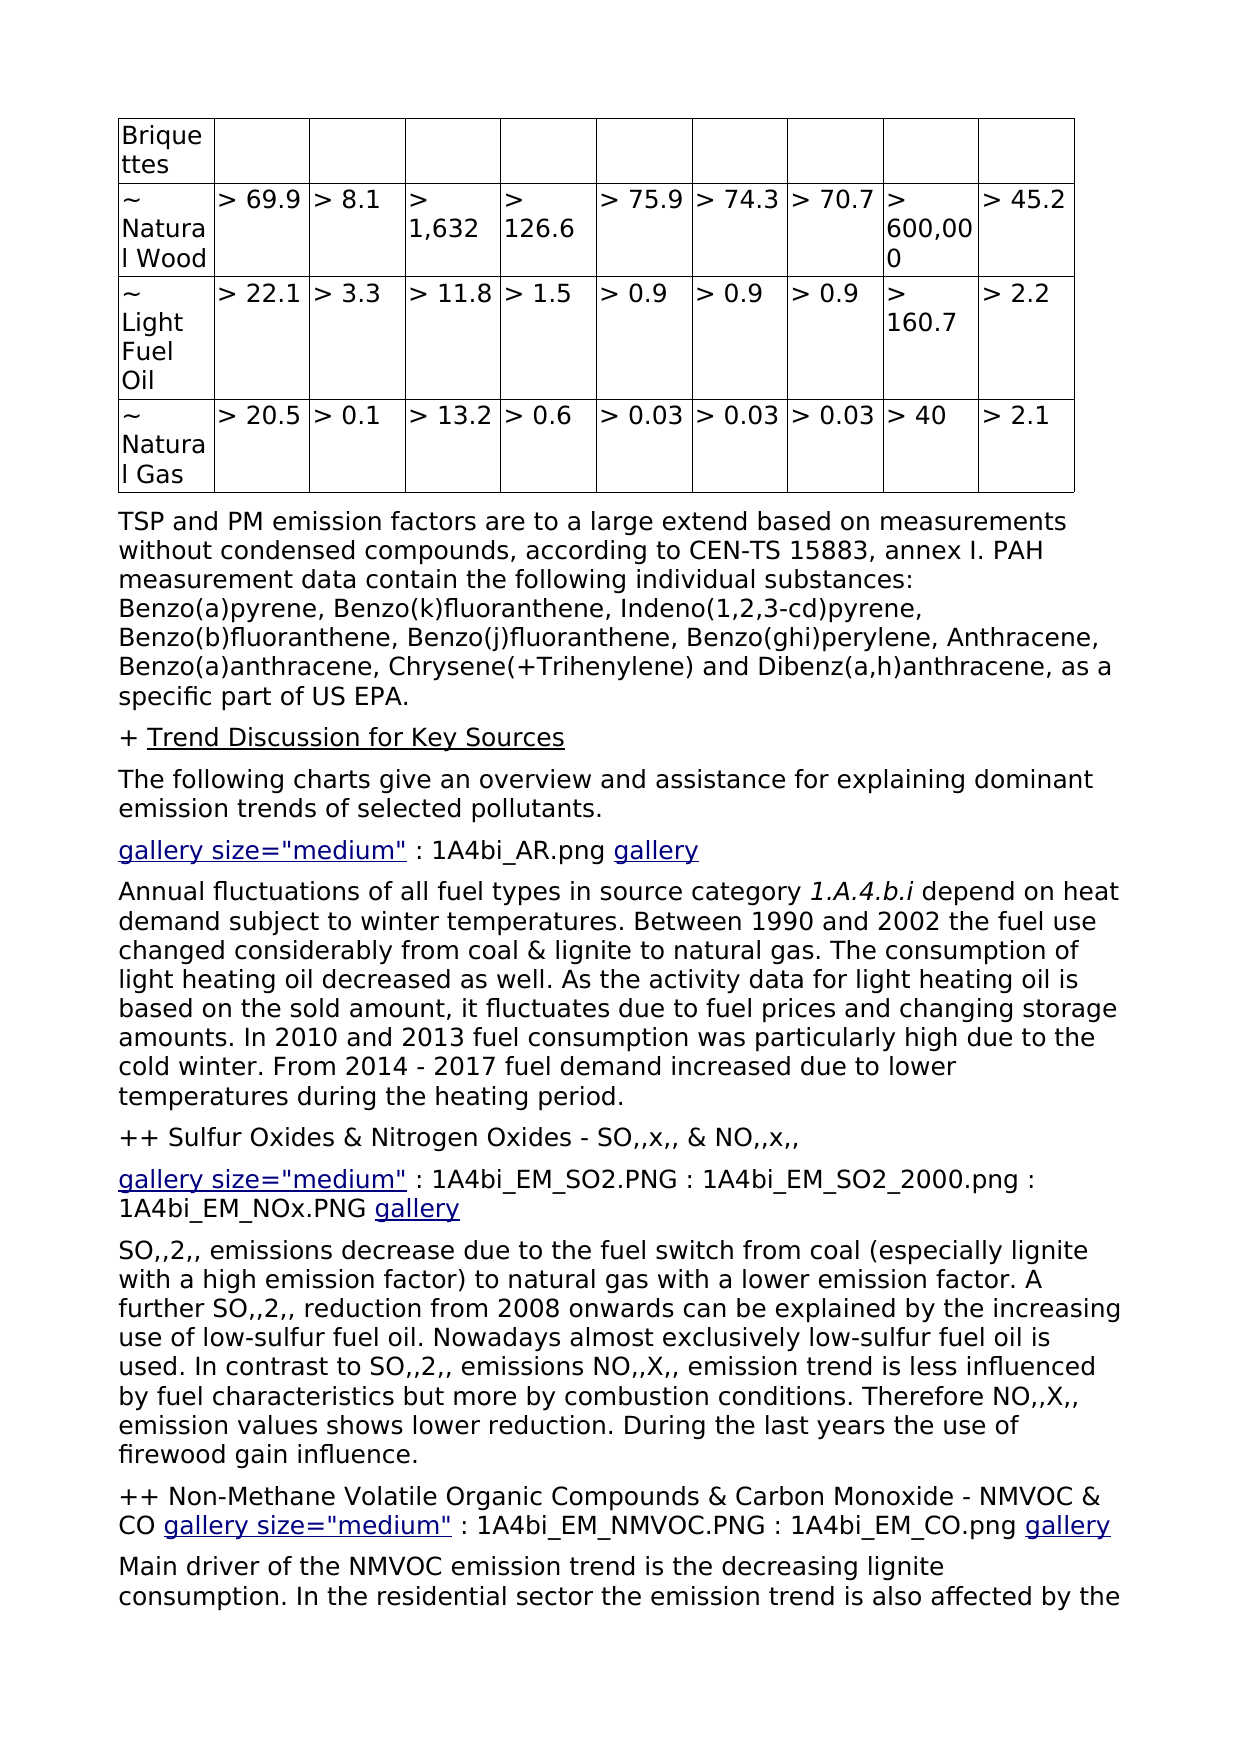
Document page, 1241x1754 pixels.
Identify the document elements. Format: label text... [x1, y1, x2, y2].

table_cell [501, 119, 596, 182]
table_cell > 45.2 [979, 184, 1074, 276]
table_cell > 0.9 [597, 277, 692, 398]
table_cell > 160.7 [884, 277, 978, 398]
table_cell [215, 119, 309, 182]
table_cell > 3.3 [310, 277, 405, 398]
table_cell [979, 119, 1074, 182]
table_cell > 0.1 [310, 400, 405, 492]
table_cell > 40 [884, 400, 978, 492]
table_cell ~ Natural Wood [119, 184, 214, 276]
table_cell > 0.03 [597, 400, 692, 492]
text Annual fluctuations of all fuel types in source category 1.A.4.b.i depend on heat demand subject to winter temperatures. Between 1990 and 2002 the fuel use changed considerably from coal & lignite to natural gas. The consumption of light heating oil decreased as well. As the activity data for light heating oil is based on the sold amount, it fluctuates due to fuel prices and changing storage amounts. In 2010 and 2013 fuel consumption was particularly high due to the cold winter. From 2014 - 2017 fuel demand increased due to lower temperatures during the heating period. [118, 878, 1122, 1111]
table_cell > 20.5 [215, 400, 309, 492]
table_cell > 22.1 [215, 277, 309, 398]
table_cell > 0.03 [693, 400, 787, 492]
text gallery size="medium" : 1A4bi_AR.png gallery [118, 836, 1122, 865]
table_cell > 0.9 [788, 277, 883, 398]
table_cell > 1.5 [501, 277, 596, 398]
text The following charts give an overview and assistance for explaining dominant emission trends of selected pollutants. [118, 765, 1122, 823]
text ++ Non-Methane Volatile Organic Compounds & Carbon Monoxide - NMVOC & CO gallery size="medium" : 1A4bi_EM_NMVOC.PNG : 1A4bi_EM_CO.png gallery [118, 1482, 1122, 1540]
table_cell [788, 119, 883, 182]
table_cell > 2.1 [979, 400, 1074, 492]
table_cell Briquettes [119, 119, 214, 182]
table_cell ~ Natural Gas [119, 400, 214, 492]
table_cell > 600,000 [884, 184, 978, 276]
table_cell [406, 119, 500, 182]
text ++ Sulfur Oxides & Nitrogen Oxides - SO,,x,, & NO,,x,, [118, 1123, 1122, 1153]
table_cell > 1,632 [406, 184, 500, 276]
table_cell > 8.1 [310, 184, 405, 276]
table_cell > 126.6 [501, 184, 596, 276]
table_cell ~ Light Fuel Oil [119, 277, 214, 398]
table_cell [310, 119, 405, 182]
text SO,,2,, emissions decrease due to the fuel switch from coal (especially lignite with a high emission factor) to natural gas with a lower emission factor. A further SO,,2,, reduction from 2008 onwards can be explained by the increasing use of low-sulfur fuel oil. Nowadays almost exclusively low-sulfur fuel oil is used. In contrast to SO,,2,, emissions NO,,X,, emission trend is less influenced by fuel characteristics but more by combustion conditions. Therefore NO,,X,, emission values shows lower reduction. During the last years the use of firewood gain influence. [118, 1236, 1122, 1469]
table_cell > 0.03 [788, 400, 883, 492]
table_cell [693, 119, 787, 182]
table_cell > 13.2 [406, 400, 500, 492]
table_cell > 0.9 [693, 277, 787, 398]
table_cell > 69.9 [215, 184, 309, 276]
table_cell [597, 119, 692, 182]
text + Trend Discussion for Key Sources [118, 723, 1122, 753]
table_cell > 75.9 [597, 184, 692, 276]
table_cell > 2.2 [979, 277, 1074, 398]
table_cell [884, 119, 978, 182]
table_cell > 0.6 [501, 400, 596, 492]
table_cell > 70.7 [788, 184, 883, 276]
text Main driver of the NMVOC emission trend is the decreasing lignite consumption. In the residential sector the emission trend is also affected by the [118, 1553, 1122, 1611]
text TSP and PM emission factors are to a large extend based on measurements without condensed compounds, according to CEN-TS 15883, annex I. PAH measurement data contain the following individual substances: Benzo(a)pyrene, Benzo(k)fluoranthene, Indeno(1,2,3-cd)pyrene, Benzo(b)fluoranthene, Benzo(j)fluoranthene, Benzo(ghi)perylene, Anthracene, Benzo(a)anthracene, Chrysene(+Trihenylene) and Dibenz(a,h)anthracene, as a specific part of US EPA. [118, 507, 1122, 711]
table_cell > 74.3 [693, 184, 787, 276]
table_cell > 11.8 [406, 277, 500, 398]
text gallery size="medium" : 1A4bi_EM_SO2.PNG : 1A4bi_EM_SO2_2000.png : 1A4bi_EM_NOx.PNG gallery [118, 1165, 1122, 1223]
